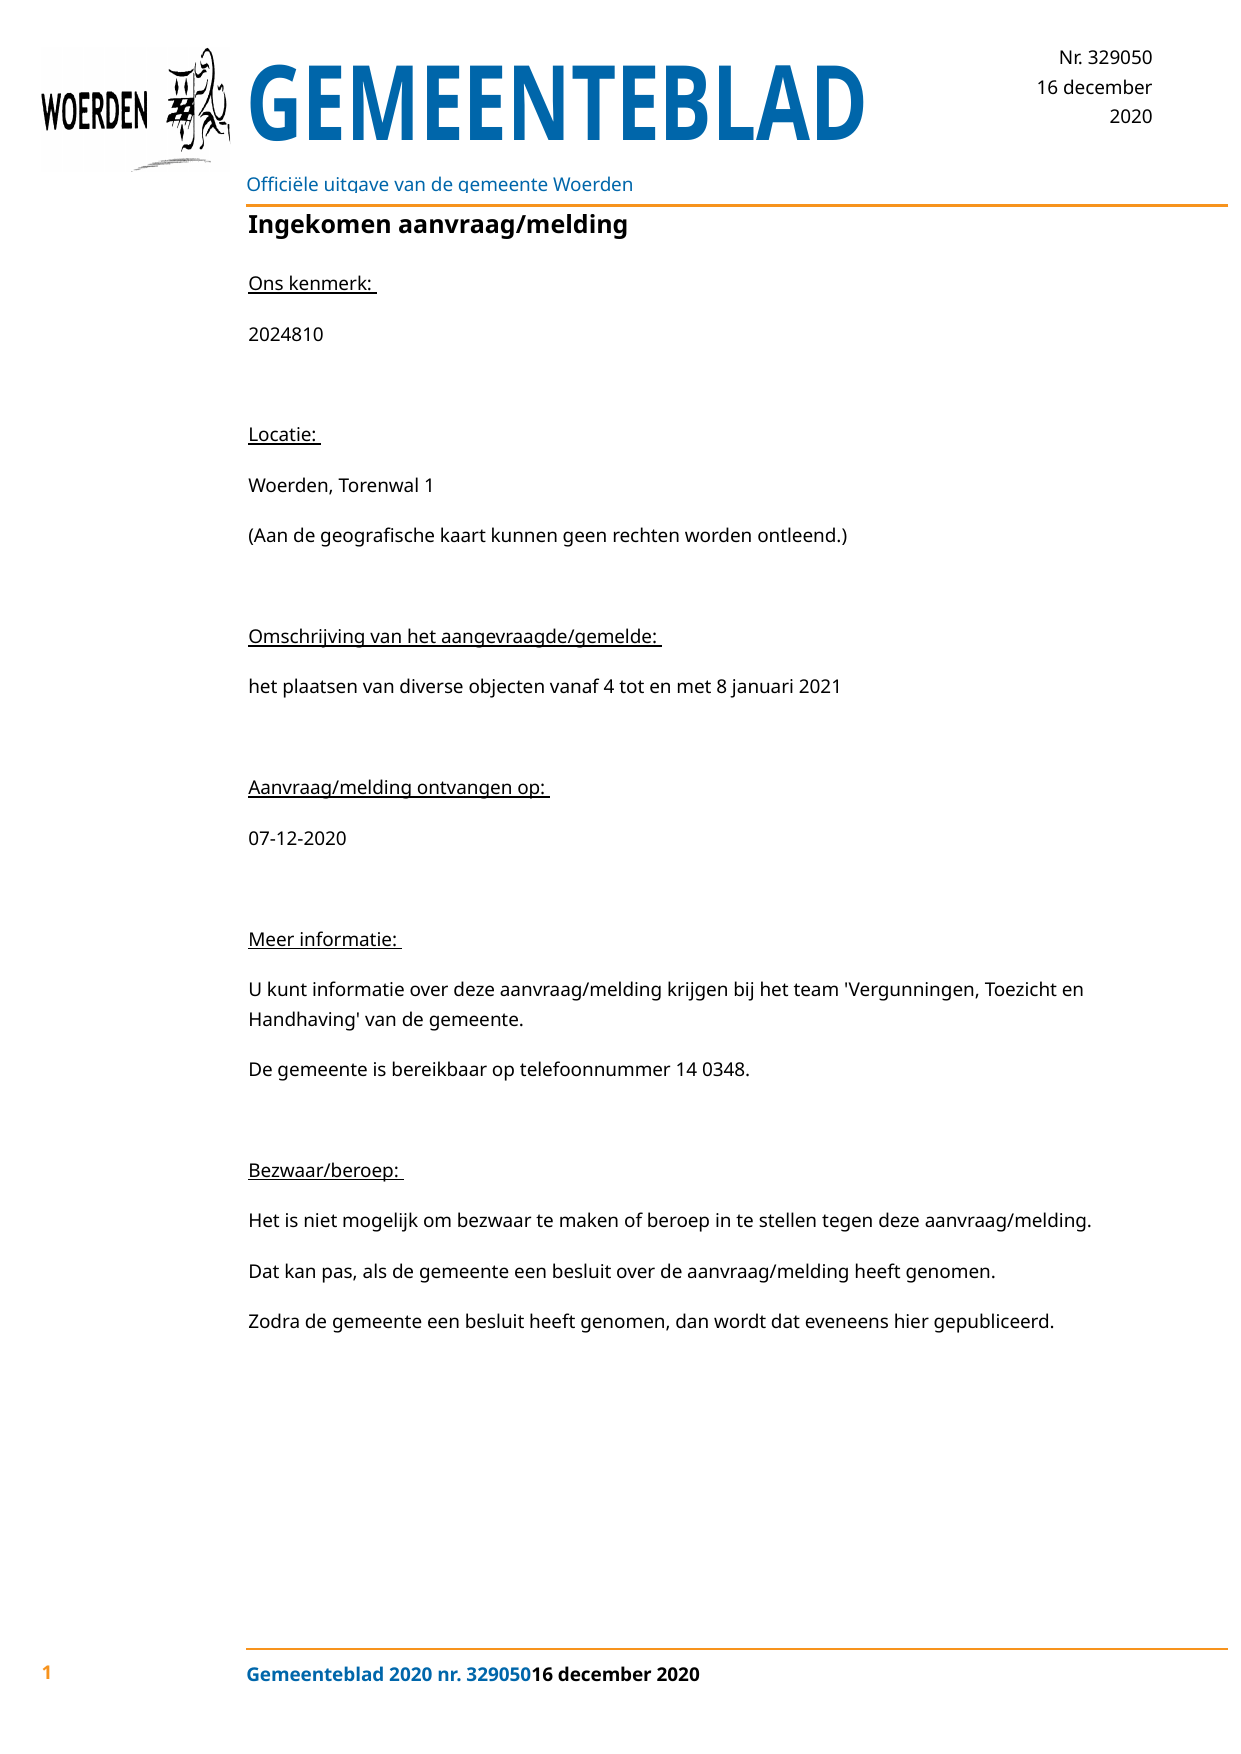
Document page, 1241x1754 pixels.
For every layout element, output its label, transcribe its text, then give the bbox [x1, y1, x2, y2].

text Meer informatie: [248, 926, 1152, 951]
text 07-12-2020 [248, 825, 1152, 851]
text Locatie: [248, 422, 1152, 447]
picture [41, 47, 231, 172]
text (Aan de geografische kaart kunnen geen rechten worden ontleend.) [248, 522, 1152, 548]
text De gemeente is bereikbaar op telefoonnummer 14 0348. [248, 1056, 1152, 1082]
text Bezwaar/beroep: [248, 1157, 1152, 1183]
text Woerden, Torenwal 1 [248, 472, 1152, 498]
text Zodra de gemeente een besluit heeft genomen, dan wordt dat eveneens hier gepubliceerd. [248, 1308, 1152, 1334]
text Ons kenmerk: [248, 270, 1152, 296]
text U kunt informatie over deze aanvraag/melding krijgen bij het team 'Vergunningen, Toezicht en Handhaving' van de gemeente. [248, 976, 1152, 1031]
text Het is niet mogelijk om bezwaar te maken of beroep in te stellen tegen deze aanvraag/melding. [248, 1207, 1152, 1233]
text Ingekomen aanvraag/melding [248, 207, 1152, 241]
text het plaatsen van diverse objecten vanaf 4 tot en met 8 januari 2021 [248, 674, 1152, 699]
text Aanvraag/melding ontvangen op: [248, 774, 1152, 800]
text Dat kan pas, als de gemeente een besluit over de aanvraag/melding heeft genomen. [248, 1258, 1152, 1283]
text 2024810 [248, 321, 1152, 346]
text Omschrijving van het aangevraagde/gemelde: [248, 623, 1152, 649]
